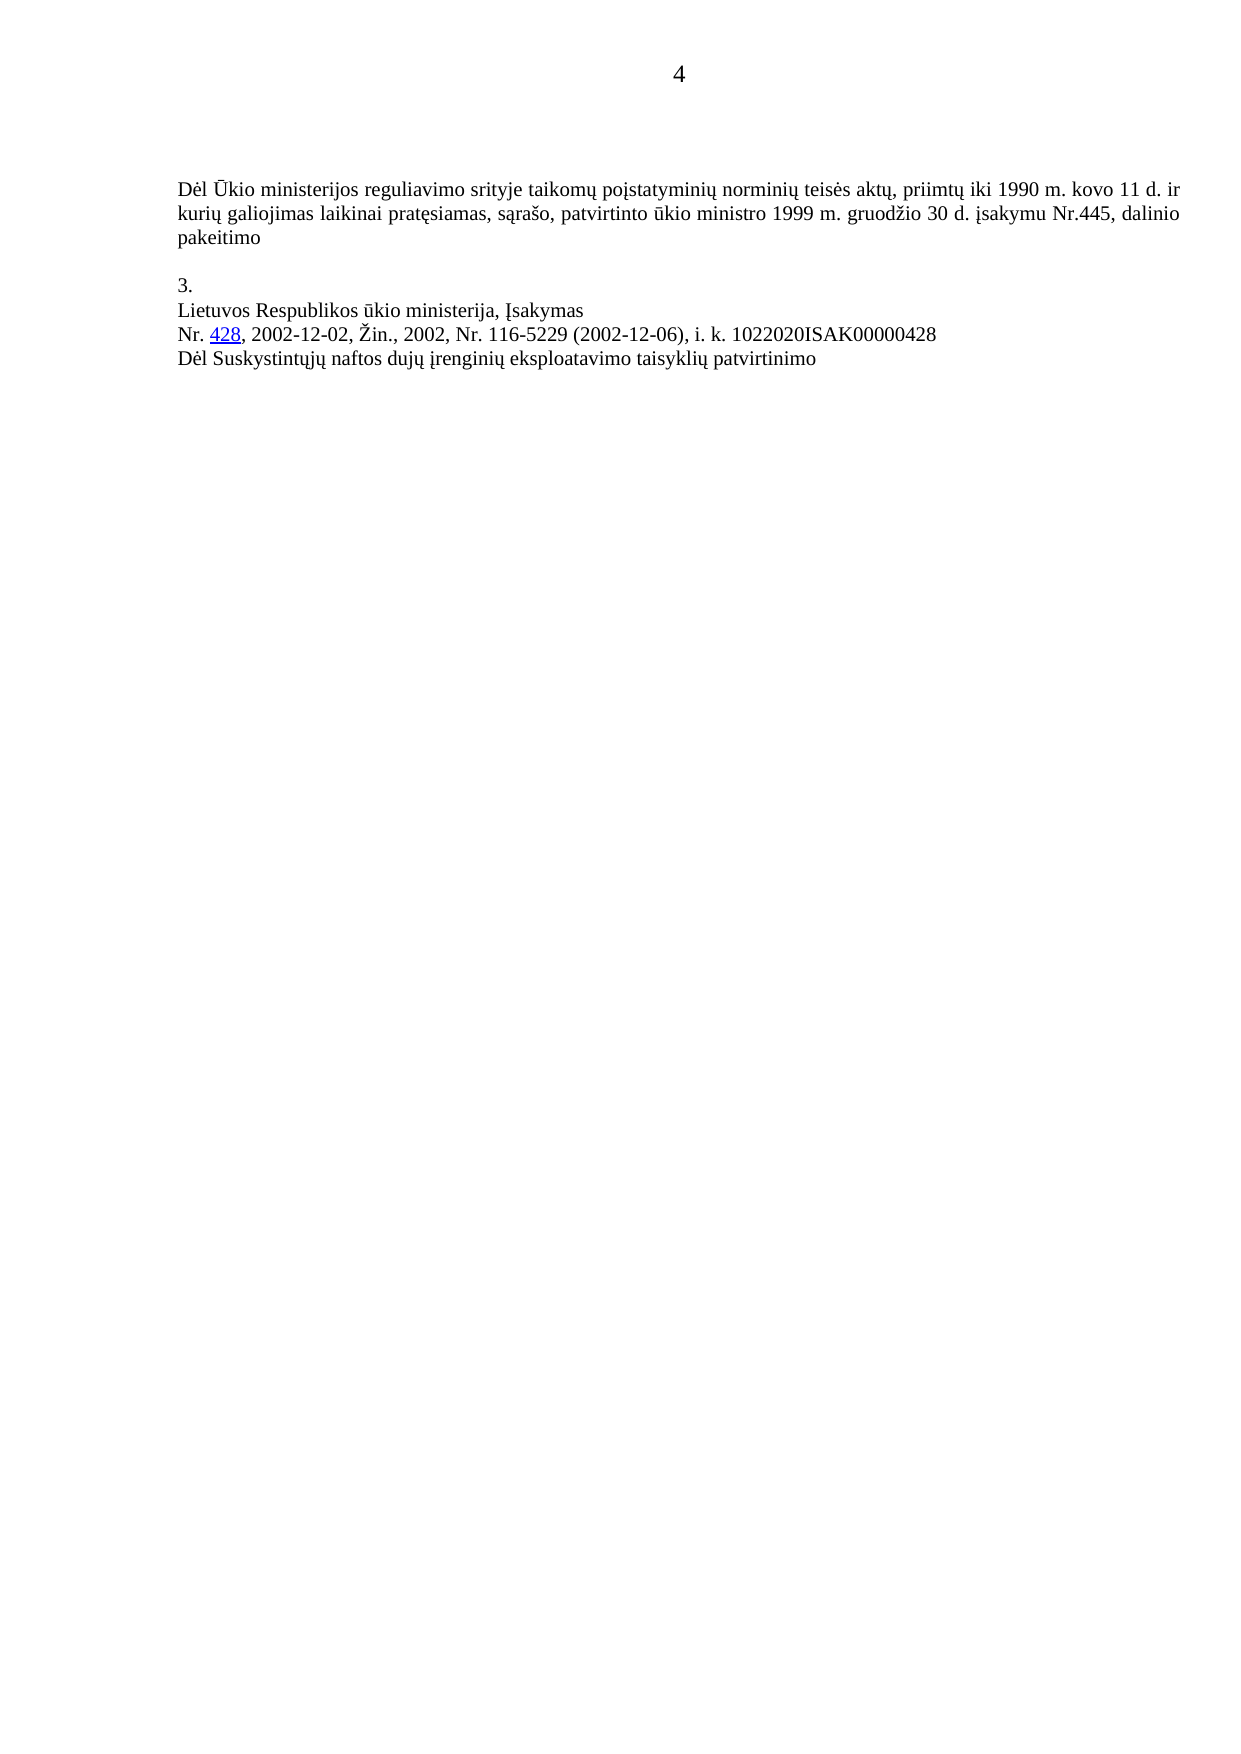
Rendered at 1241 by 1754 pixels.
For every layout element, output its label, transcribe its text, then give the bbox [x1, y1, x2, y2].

text Nr. 428, 2002-12-02, Žin., 2002, Nr. 116-5229 (2002-12-06), i. k. 1022020ISAK00000428 [177, 322, 1181, 346]
text Dėl Ūkio ministerijos reguliavimo srityje taikomų poįstatyminių norminių teisės aktų, priimtų iki 1990 m. kovo 11 d. ir kurių galiojimas laikinai pratęsiamas, sąrašo, patvirtinto ūkio ministro 1999 m. gruodžio 30 d. įsakymu Nr.445, dalinio pakeitimo [177, 177, 1181, 249]
text 3. [177, 273, 1181, 297]
text Dėl Suskystintųjų naftos dujų įrenginių eksploatavimo taisyklių patvirtinimo [177, 346, 1181, 370]
text Lietuvos Respublikos ūkio ministerija, Įsakymas [177, 297, 1181, 322]
